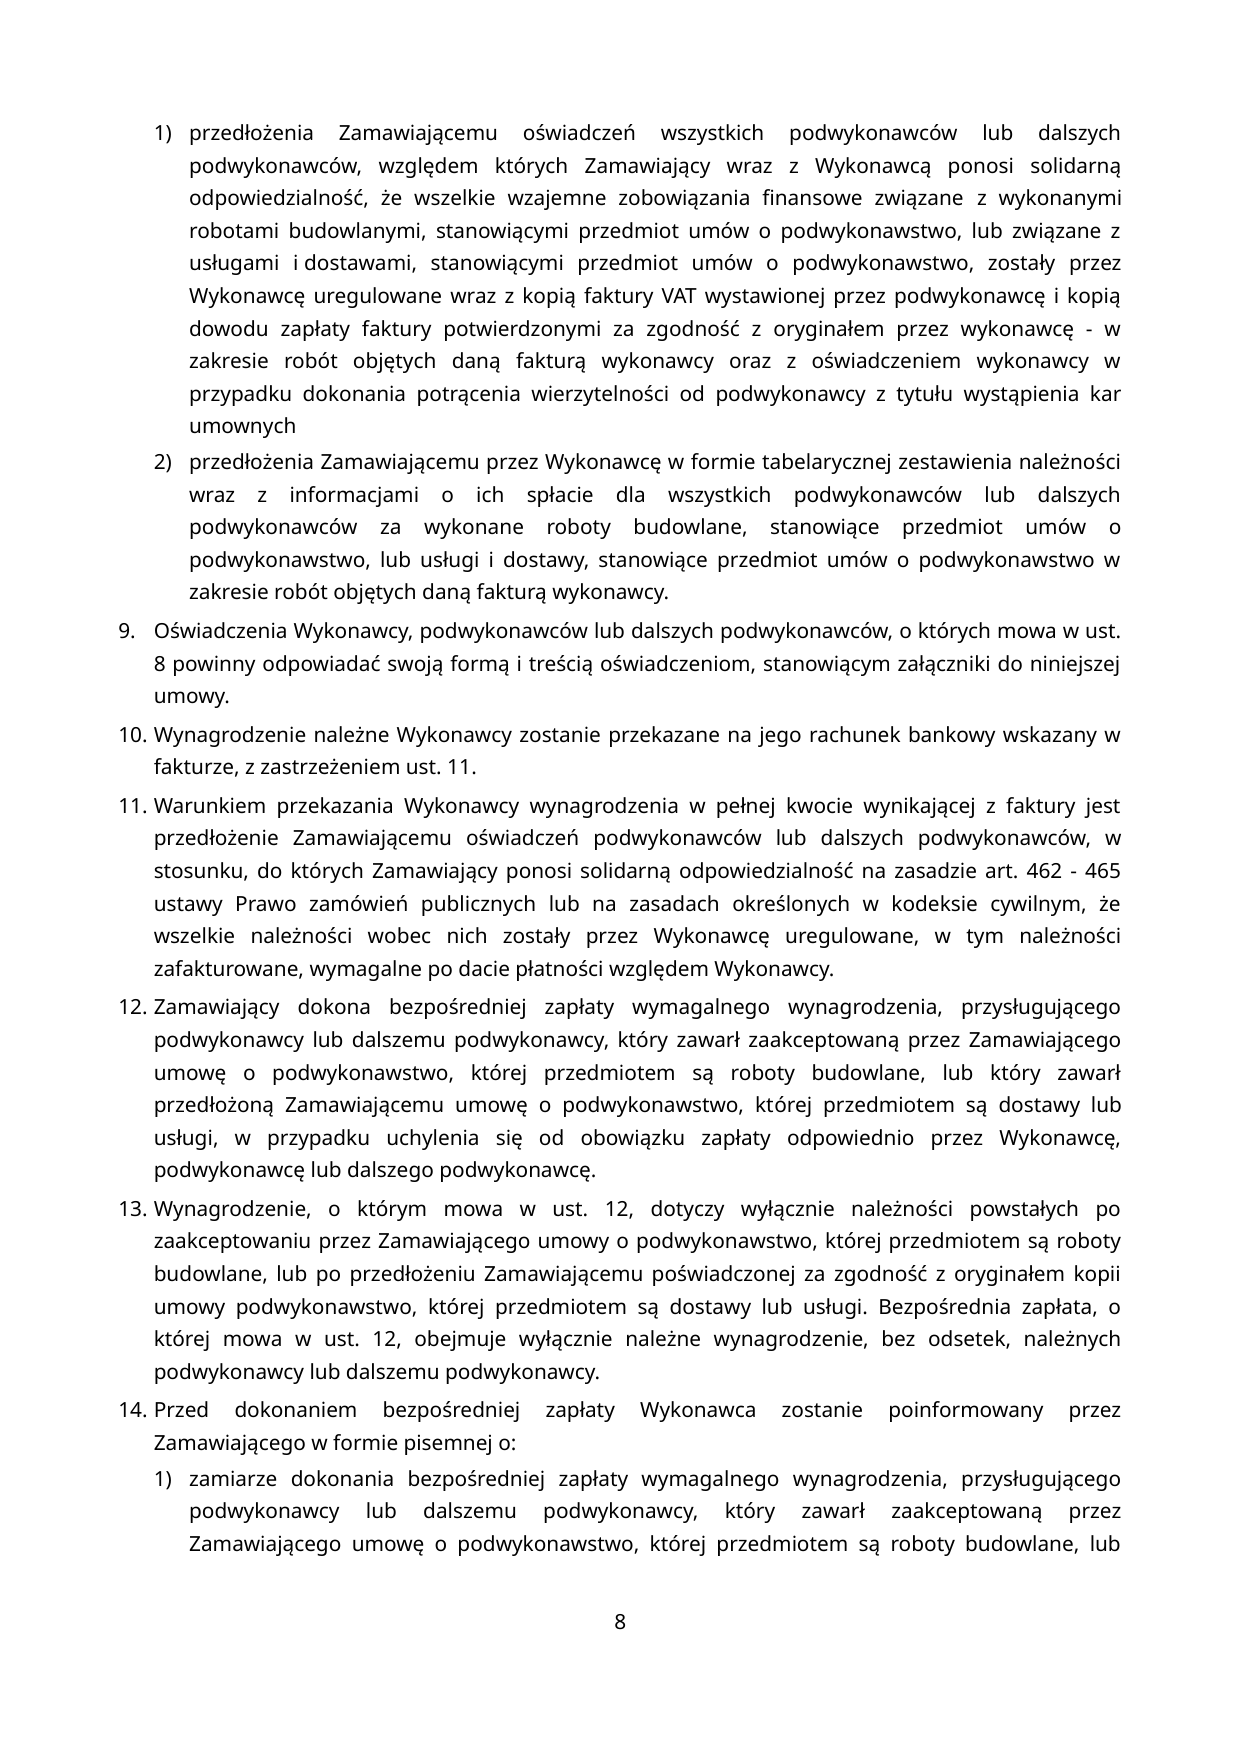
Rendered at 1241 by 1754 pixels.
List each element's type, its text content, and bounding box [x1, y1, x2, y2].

list Przed dokonaniem bezpośredniej zapłaty Wykonawca zostanie poinformowany przez Zamawiającego w formie pisemnej o: [118, 1396, 1122, 1457]
list Oświadczenia Wykonawcy, podwykonawców lub dalszych podwykonawców, o których mowa w ust. 8 powinny odpowiadać swoją formą i treścią oświadczeniom, stanowiącym załączniki do niniejszej umowy. [118, 616, 1122, 710]
list Wynagrodzenie należne Wykonawcy zostanie przekazane na jego rachunek bankowy wskazany w fakturze, z zastrzeżeniem ust. 11. [118, 720, 1122, 781]
list Zamawiający dokona bezpośredniej zapłaty wymagalnego wynagrodzenia, przysługującego podwykonawcy lub dalszemu podwykonawcy, który zawarł zaakceptowaną przez Zamawiającego umowę o podwykonawstwo, której przedmiotem są roboty budowlane, lub który zawarł przedłożoną Zamawiającemu umowę o podwykonawstwo, której przedmiotem są dostawy lub usługi, w przypadku uchylenia się od obowiązku zapłaty odpowiednio przez Wykonawcę, podwykonawcę lub dalszego podwykonawcę. [118, 992, 1122, 1184]
list Warunkiem przekazania Wykonawcy wynagrodzenia w pełnej kwocie wynikającej z faktury jest przedłożenie Zamawiającemu oświadczeń podwykonawców lub dalszych podwykonawców, w stosunku, do których Zamawiający ponosi solidarną odpowiedzialność na zasadzie art. 462 - 465 ustawy Prawo zamówień publicznych lub na zasadach określonych w kodeksie cywilnym, że wszelkie należności wobec nich zostały przez Wykonawcę uregulowane, w tym należności zafakturowane, wymagalne po dacie płatności względem Wykonawcy. [118, 791, 1122, 982]
list zamiarze dokonania bezpośredniej zapłaty wymagalnego wynagrodzenia, przysługującego podwykonawcy lub dalszemu podwykonawcy, który zawarł zaakceptowaną przez Zamawiającego umowę o podwykonawstwo, której przedmiotem są roboty budowlane, lub [153, 1464, 1122, 1557]
list przedłożenia Zamawiającemu przez Wykonawcę w formie tabelarycznej zestawienia należności wraz z informacjami o ich spłacie dla wszystkich podwykonawców lub dalszych podwykonawców za wykonane roboty budowlane, stanowiące przedmiot umów o podwykonawstwo, lub usługi i dostawy, stanowiące przedmiot umów o podwykonawstwo w zakresie robót objętych daną fakturą wykonawcy. [153, 447, 1122, 606]
list Wynagrodzenie, o którym mowa w ust. 12, dotyczy wyłącznie należności powstałych po zaakceptowaniu przez Zamawiającego umowy o podwykonawstwo, której przedmiotem są roboty budowlane, lub po przedłożeniu Zamawiającemu poświadczonej za zgodność z oryginałem kopii umowy podwykonawstwo, której przedmiotem są dostawy lub usługi. Bezpośrednia zapłata, o której mowa w ust. 12, obejmuje wyłącznie należne wynagrodzenie, bez odsetek, należnych podwykonawcy lub dalszemu podwykonawcy. [118, 1194, 1122, 1386]
list przedłożenia Zamawiającemu oświadczeń wszystkich podwykonawców lub dalszych podwykonawców, względem których Zamawiający wraz z Wykonawcą ponosi solidarną odpowiedzialność, że wszelkie wzajemne zobowiązania finansowe związane z wykonanymi robotami budowlanymi, stanowiącymi przedmiot umów o podwykonawstwo, lub związane z usługami i dostawami, stanowiącymi przedmiot umów o podwykonawstwo, zostały przez Wykonawcę uregulowane wraz z kopią faktury VAT wystawionej przez podwykonawcę i kopią dowodu zapłaty faktury potwierdzonymi za zgodność z oryginałem przez wykonawcę - w zakresie robót objętych daną fakturą wykonawcy oraz z oświadczeniem wykonawcy w przypadku dokonania potrącenia wierzytelności od podwykonawcy z tytułu wystąpienia kar umownych [153, 118, 1122, 440]
